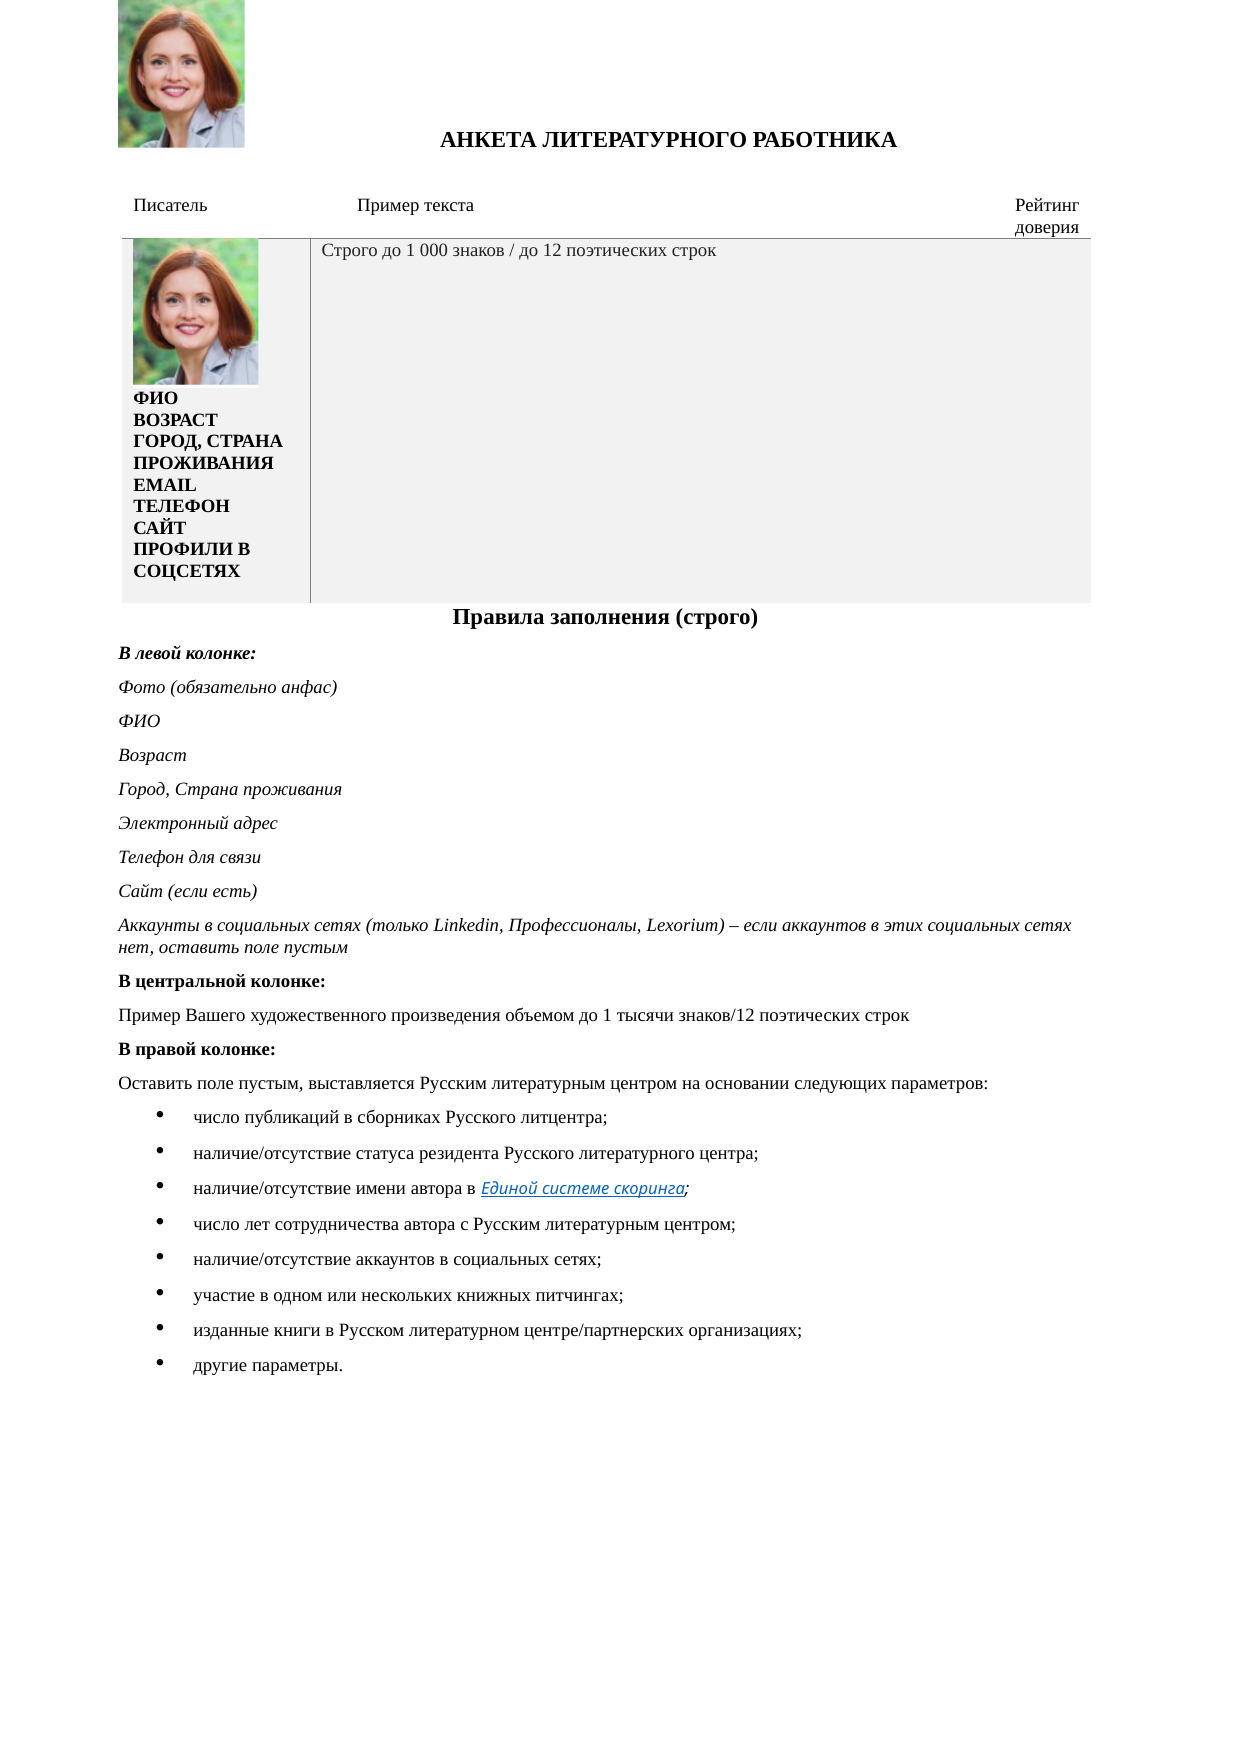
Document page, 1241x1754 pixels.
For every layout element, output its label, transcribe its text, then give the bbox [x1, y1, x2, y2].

list наличие/отсутствие статуса резидента Русского литературного центра; [156, 1142, 1092, 1164]
list изданные книги в Русском литературном центре/партнерских организациях; [156, 1319, 1092, 1342]
list участие в одном или нескольких книжных питчингах; [156, 1283, 1092, 1306]
text Сайт (если есть) [118, 880, 1092, 902]
list наличие/отсутствие аккаунтов в социальных сетях; [156, 1248, 1092, 1271]
text Аккаунты в социальных сетях (только Linkedin, Профессионалы, Lexorium) – если аккаунтов в этих социальных сетях нет, оставить поле пустым [118, 914, 1092, 957]
table_cell Строго до 1 000 знаков / до 12 поэтических строк [311, 239, 1004, 603]
list число лет сотрудничества автора с Русским литературным центром; [156, 1213, 1092, 1236]
table_cell [1004, 239, 1091, 603]
table_cell ФИО Возраст Город, страна проживания Email Телефон Сайт Профили в соцсетях [122, 239, 310, 603]
text Возраст [118, 744, 1092, 766]
text Оставить поле пустым, выставляется Русским литературным центром на основании следующих параметров: [118, 1072, 1092, 1094]
list наличие/отсутствие имени автора в Единой системе скоринга; [156, 1177, 1092, 1200]
text Город, Страна проживания [118, 778, 1092, 799]
text Электронный адрес [118, 812, 1092, 834]
text Правила заполнения (строго) [118, 603, 1092, 629]
table_header Писатель [122, 194, 310, 237]
table_header Рейтинг доверия [1004, 194, 1091, 237]
list число публикаций в сборниках Русского литцентра; [156, 1106, 1092, 1129]
text В правой колонке: [118, 1038, 1092, 1059]
list другие параметры. [156, 1354, 1092, 1377]
text Анкета литературного работника [118, 126, 1092, 153]
text Телефон для связи [118, 846, 1092, 868]
text В центральной колонке: [118, 970, 1092, 991]
text Фото (обязательно анфас) [118, 676, 1092, 697]
text ФИО [118, 710, 1092, 731]
text Пример Вашего художественного произведения объемом до 1 тысячи знаков/12 поэтических строк [118, 1004, 1092, 1026]
text В левой колонке: [118, 642, 1092, 663]
table_header Пример текста [310, 194, 1004, 237]
